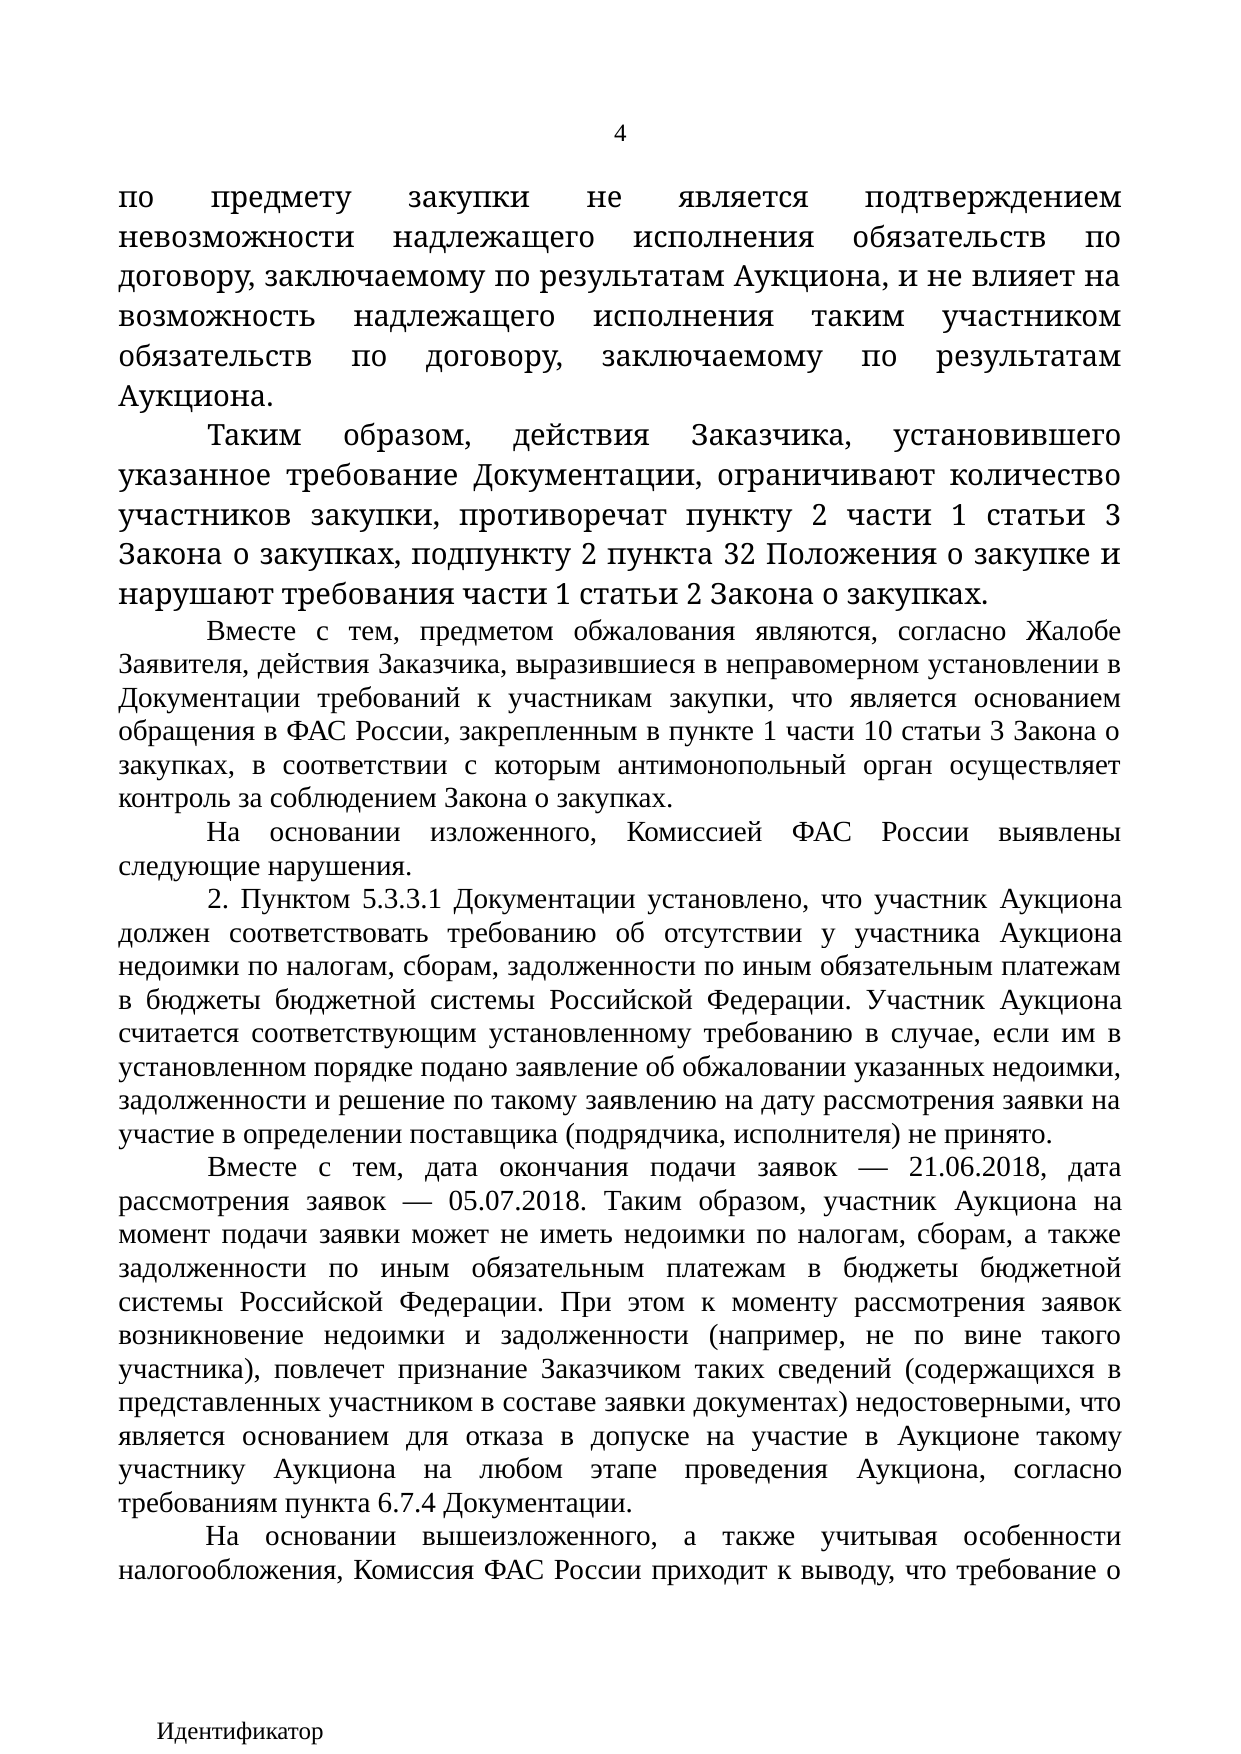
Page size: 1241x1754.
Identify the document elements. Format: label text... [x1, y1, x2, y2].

text На основании изложенного, Комиссией ФАС России выявлены следующие нарушения. [118, 814, 1122, 881]
text На основании вышеизложенного, а также учитывая особенности налогообложения, Комиссия ФАС России приходит к выводу, что требование о [118, 1518, 1122, 1586]
text 2. Пунктом 5.3.3.1 Документации установлено, что участник Аукциона должен соответствовать требованию об отсутствии у участника Аукциона недоимки по налогам, сборам, задолженности по иным обязательным платежам в бюджеты бюджетной системы Российской Федерации. Участник Аукциона считается соответствующим установленному требованию в случае, если им в установленном порядке подано заявление об обжаловании указанных недоимки, задолженности и решение по такому заявлению на дату рассмотрения заявки на участие в определении поставщика (подрядчика, исполнителя) не принято. [118, 881, 1122, 1149]
text Вместе с тем, предметом обжалования являются, согласно Жалобе Заявителя, действия Заказчика, выразившиеся в неправомерном установлении в Документации требований к участникам закупки, что является основанием обращения в ФАС России, закрепленным в пункте 1 части 10 статьи 3 Закона о закупках, в соответствии с которым антимонопольный орган осуществляет контроль за соблюдением Закона о закупках. [118, 613, 1122, 814]
text Вместе с тем, дата окончания подачи заявок — 21.06.2018, дата рассмотрения заявок — 05.07.2018. Таким образом, участник Аукциона на момент подачи заявки может не иметь недоимки по налогам, сборам, а также задолженности по иным обязательным платежам в бюджеты бюджетной системы Российской Федерации. При этом к моменту рассмотрения заявок возникновение недоимки и задолженности (например, не по вине такого участника), повлечет признание Заказчиком таких сведений (содержащихся в представленных участником в составе заявки документах) недостоверными, что является основанием для отказа в допуске на участие в Аукционе такому участнику Аукциона на любом этапе проведения Аукциона, согласно требованиям пункта 6.7.4 Документации. [118, 1149, 1122, 1518]
text по предмету закупки не является подтверждением невозможности надлежащего исполнения обязательств по договору, заключаемому по результатам Аукциона, и не влияет на возможность надлежащего исполнения таким участником обязательств по договору, заключаемому по результатам Аукциона. [118, 176, 1122, 414]
text Таким образом, действия Заказчика, установившего указанное требование Документации, ограничивают количество участников закупки, противоречат пункту 2 части 1 статьи 3 Закона о закупках, подпункту 2 пункта 32 Положения о закупке и нарушают требования части 1 статьи 2 Закона о закупках. [118, 414, 1122, 613]
